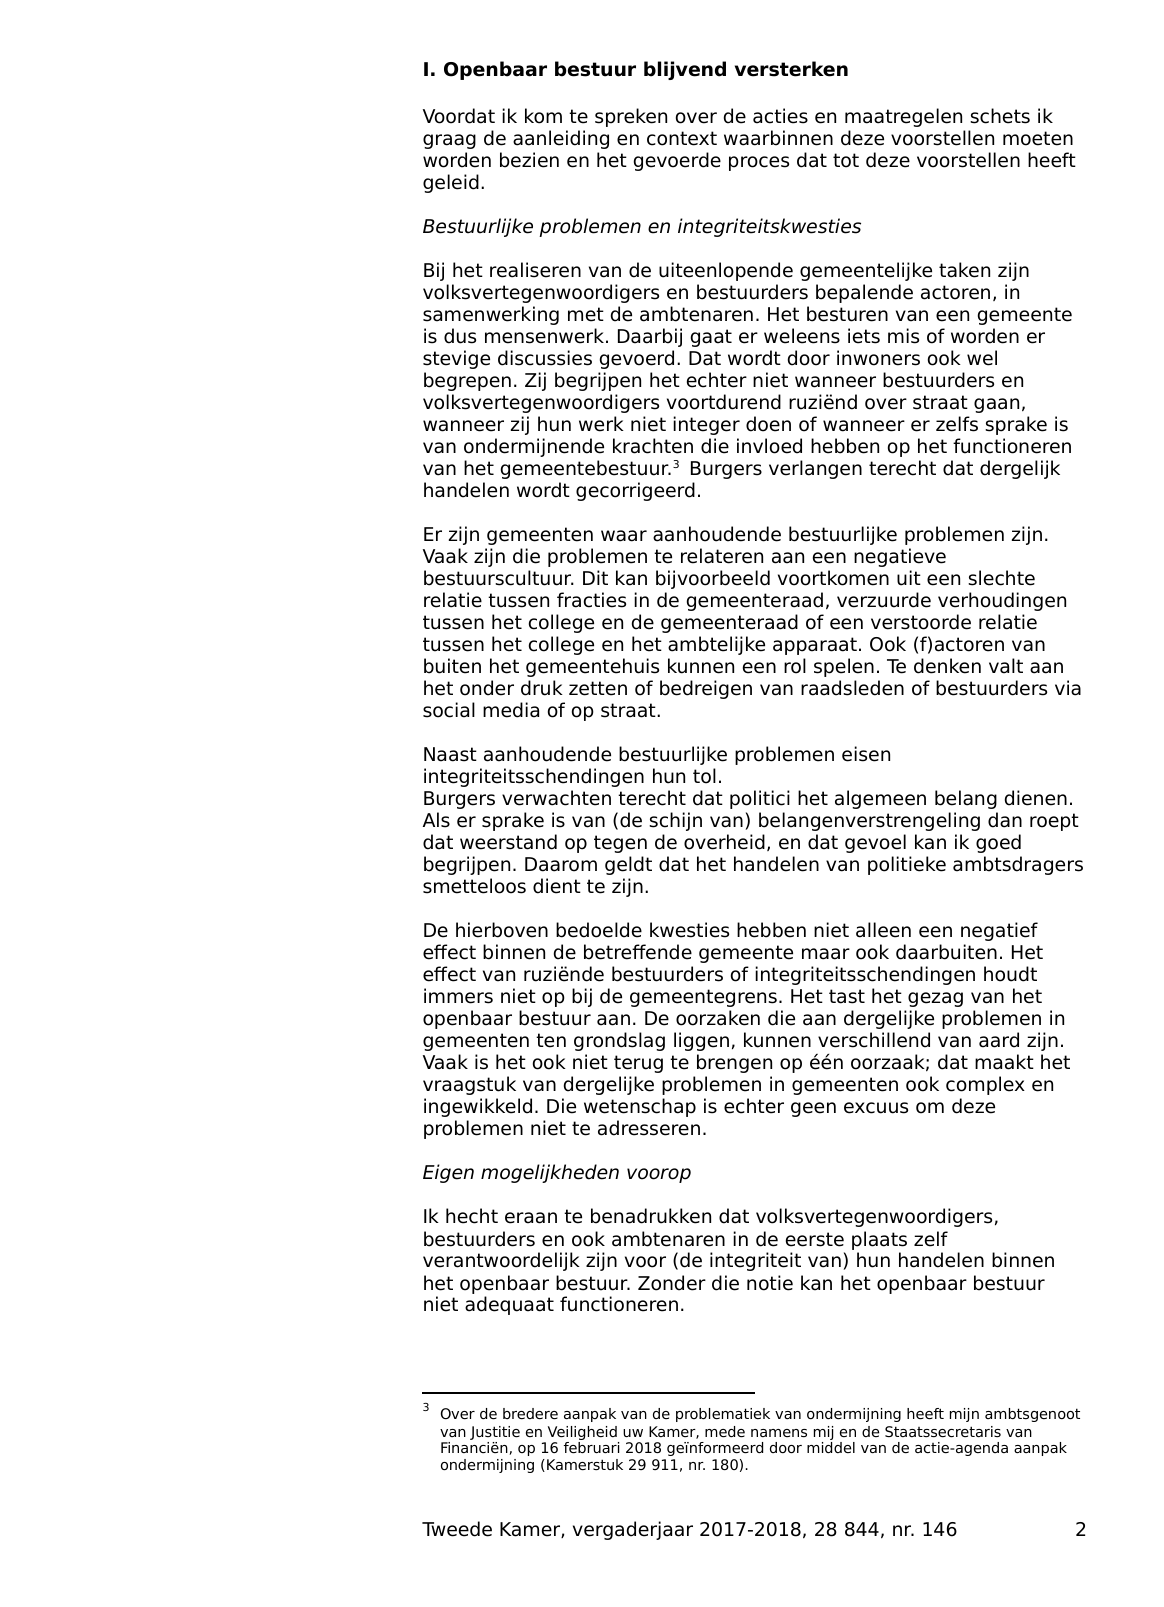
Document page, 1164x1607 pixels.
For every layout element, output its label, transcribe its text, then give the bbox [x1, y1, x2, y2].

text Burgers verwachten terecht dat politici het algemeen belang dienen. Als er sprake is van (de schijn van) belangenverstrengeling dan roept dat weerstand op tegen de overheid, en dat gevoel kan ik goed begrijpen. Daarom geldt dat het handelen van politieke ambtsdragers smetteloos dient te zijn. [422, 788, 1087, 898]
subtitle Bestuurlijke problemen en integriteitskwesties [422, 216, 1087, 238]
text Over de bredere aanpak van de problematiek van ondermijning heeft mijn ambtsgenoot van Justitie en Veiligheid uw Kamer, mede namens mij en de Staatssecretaris van Financiën, op 16 februari 2018 geïnformeerd door middel van de actie-agenda aanpak ondermijning (Kamerstuk 29 911, nr. 180). [422, 1402, 1087, 1474]
text Er zijn gemeenten waar aanhoudende bestuurlijke problemen zijn. Vaak zijn die problemen te relateren aan een negatieve bestuurscultuur. Dit kan bijvoorbeeld voortkomen uit een slechte relatie tussen fracties in de gemeenteraad, verzuurde verhoudingen tussen het college en de gemeenteraad of een verstoorde relatie tussen het college en het ambtelijke apparaat. Ook (f)actoren van buiten het gemeentehuis kunnen een rol spelen. Te denken valt aan het onder druk zetten of bedreigen van raadsleden of bestuurders via social media of op straat. [422, 524, 1087, 722]
subtitle I. Openbaar bestuur blijvend versterken [422, 59, 1087, 81]
text Ik hecht eraan te benadrukken dat volksvertegenwoordigers, bestuurders en ook ambtenaren in de eerste plaats zelf verantwoordelijk zijn voor (de integriteit van) hun handelen binnen het openbaar bestuur. Zonder die notie kan het openbaar bestuur niet adequaat functioneren. [422, 1206, 1087, 1316]
text Voordat ik kom te spreken over de acties en maatregelen schets ik graag de aanleiding en context waarbinnen deze voorstellen moeten worden bezien en het gevoerde proces dat tot deze voorstellen heeft geleid. [422, 106, 1087, 194]
subtitle Eigen mogelijkheden voorop [422, 1162, 1087, 1184]
text De hierboven bedoelde kwesties hebben niet alleen een negatief effect binnen de betreffende gemeente maar ook daarbuiten. Het effect van ruziënde bestuurders of integriteitsschendingen houdt immers niet op bij de gemeentegrens. Het tast het gezag van het openbaar bestuur aan. De oorzaken die aan dergelijke problemen in gemeenten ten grondslag liggen, kunnen verschillend van aard zijn. Vaak is het ook niet terug te brengen op één oorzaak; dat maakt het vraagstuk van dergelijke problemen in gemeenten ook complex en ingewikkeld. Die wetenschap is echter geen excuus om deze problemen niet te adresseren. [422, 920, 1087, 1140]
text Naast aanhoudende bestuurlijke problemen eisen integriteitsschendingen hun tol. [422, 744, 1087, 788]
text Bij het realiseren van de uiteenlopende gemeentelijke taken zijn volksvertegenwoordigers en bestuurders bepalende actoren, in samenwerking met de ambtenaren. Het besturen van een gemeente is dus mensenwerk. Daarbij gaat er weleens iets mis of worden er stevige discussies gevoerd. Dat wordt door inwoners ook wel begrepen. Zij begrijpen het echter niet wanneer bestuurders en volksvertegenwoordigers voortdurend ruziënd over straat gaan, wanneer zij hun werk niet integer doen of wanneer er zelfs sprake is van ondermijnende krachten die invloed hebben op het functioneren van het gemeentebestuur. Burgers verlangen terecht dat dergelijk handelen wordt gecorrigeerd. [422, 260, 1087, 502]
